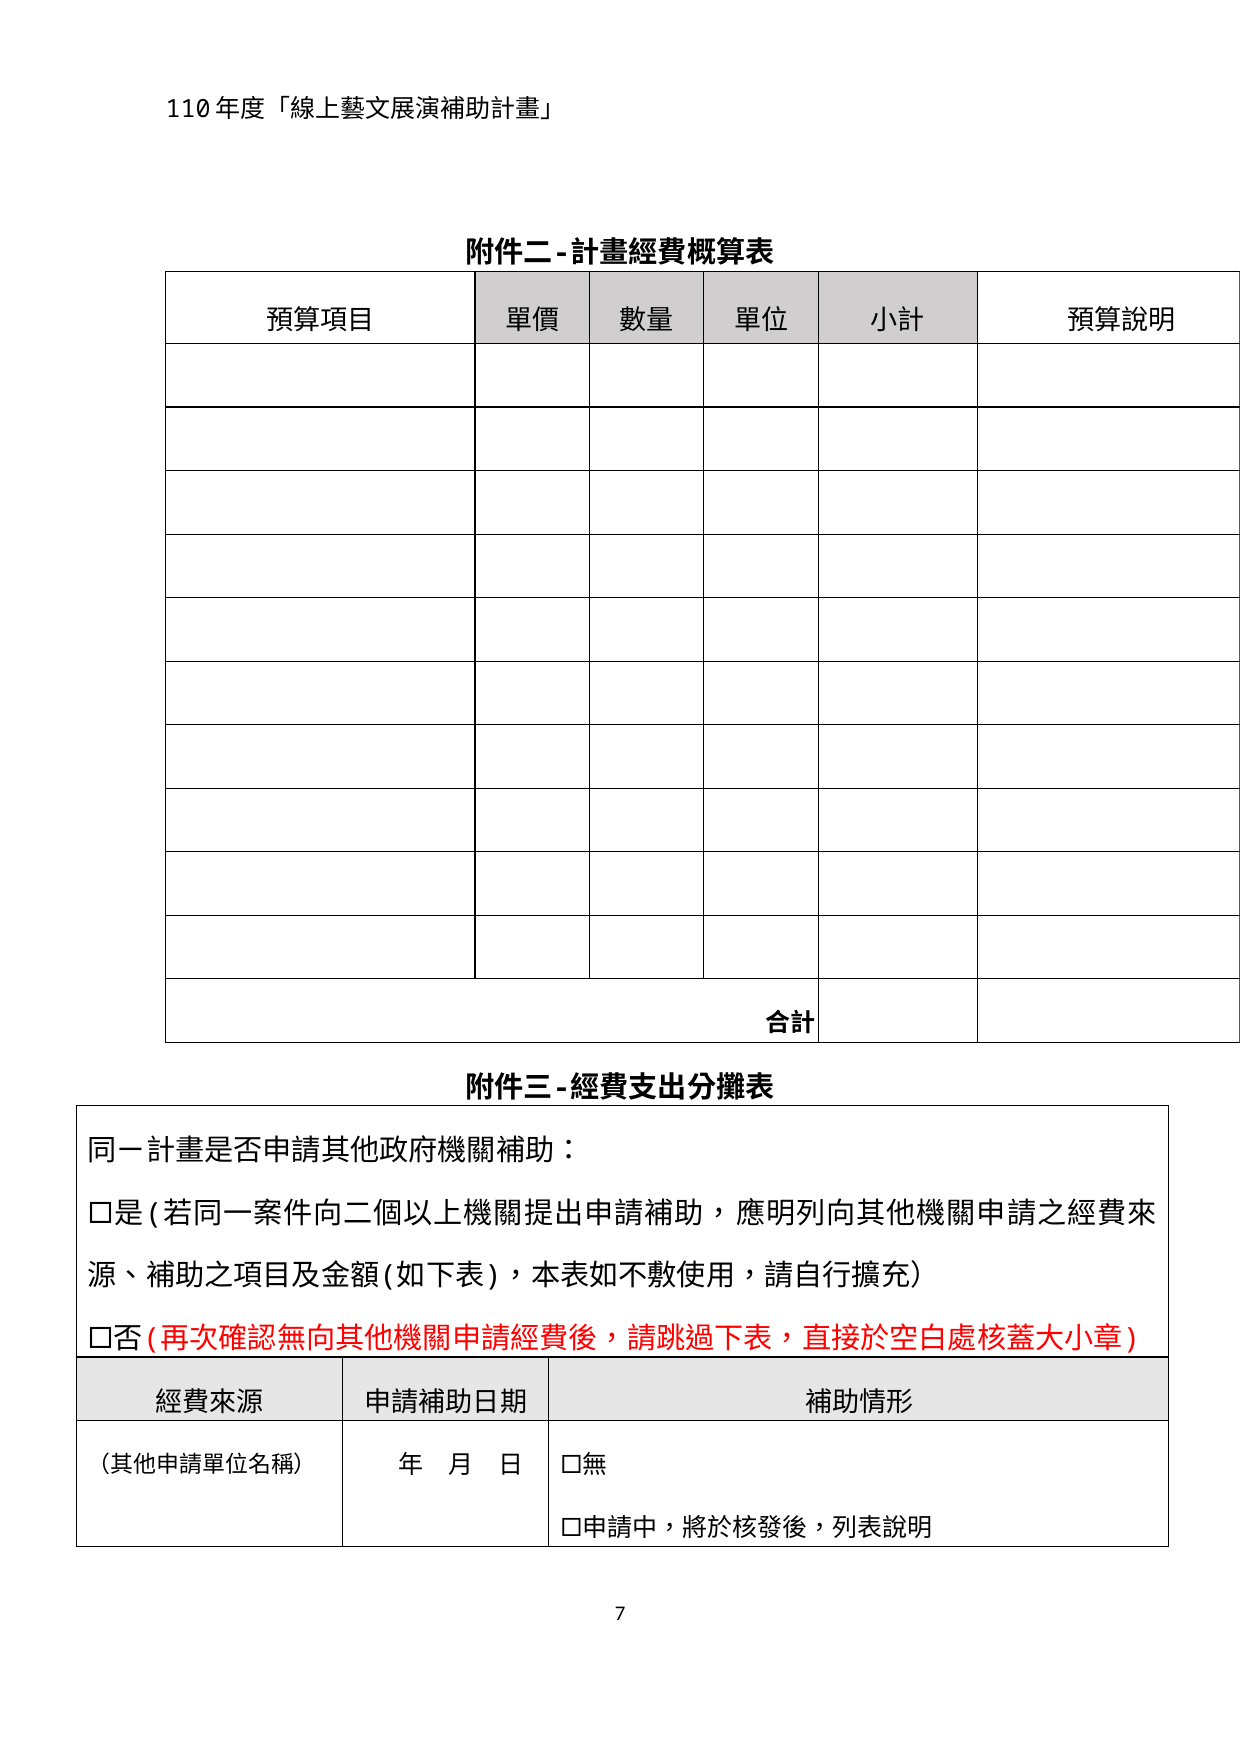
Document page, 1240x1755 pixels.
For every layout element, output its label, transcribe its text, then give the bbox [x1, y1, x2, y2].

table_header 小計 [819, 272, 977, 343]
table_cell [819, 789, 977, 851]
table_cell 合計 [166, 979, 818, 1042]
table_cell 年 月 日 [343, 1421, 548, 1546]
table_cell [704, 598, 818, 661]
table_cell [819, 979, 977, 1042]
table_cell [978, 662, 1239, 724]
table_cell [978, 535, 1239, 597]
table_cell [166, 916, 474, 978]
table_header 預算項目 [166, 272, 474, 343]
table_header 預算說明 [978, 272, 1239, 343]
table_header 數量 [590, 272, 703, 343]
table_cell [978, 852, 1239, 915]
table_cell [476, 598, 589, 661]
table_cell [704, 725, 818, 788]
table_cell [978, 979, 1239, 1042]
table_cell [590, 789, 703, 851]
table_cell [819, 408, 977, 470]
table_cell [819, 852, 977, 915]
table_cell [704, 535, 818, 597]
table_cell [704, 852, 818, 915]
table_cell [704, 344, 818, 406]
table_cell [704, 916, 818, 978]
table_cell [819, 725, 977, 788]
table_cell [819, 471, 977, 533]
text 附件三-經費支出分攤表 [165, 1043, 1074, 1105]
table_cell [978, 408, 1239, 470]
table_cell [476, 535, 589, 597]
table_cell [166, 408, 474, 470]
table_header 單價 [476, 272, 589, 343]
table_cell 補助情形 [549, 1358, 1168, 1420]
table_cell [978, 916, 1239, 978]
table_cell [166, 852, 474, 915]
table_cell [978, 725, 1239, 788]
table_cell [590, 852, 703, 915]
table_cell [476, 662, 589, 724]
table_cell [476, 852, 589, 915]
table_cell [819, 535, 977, 597]
table_cell [476, 916, 589, 978]
table_cell [590, 916, 703, 978]
table_cell [166, 471, 474, 533]
table_cell [704, 789, 818, 851]
table_cell [819, 662, 977, 724]
table_header 同ㄧ計畫是否申請其他政府機關補助： 是(若同一案件向二個以上機關提出申請補助，應明列向其他機關申請之經費來源、補助之項目及金額(如下表)，本表如不敷使用，請自行擴充） 否(再次確認無向其他機關申請經費後，請跳過下表，直接於空白處核蓋大小章) [77, 1106, 1168, 1356]
table_cell [166, 789, 474, 851]
table_cell [590, 598, 703, 661]
table_cell [590, 408, 703, 470]
table_cell [590, 471, 703, 533]
table_cell [166, 662, 474, 724]
table_cell 經費來源 [77, 1358, 342, 1420]
table_cell [476, 471, 589, 533]
table_cell [590, 725, 703, 788]
table_cell [819, 916, 977, 978]
table_cell [590, 344, 703, 406]
table_cell [590, 662, 703, 724]
table_cell [704, 471, 818, 533]
table_cell [166, 535, 474, 597]
table_cell [704, 662, 818, 724]
table_cell [819, 344, 977, 406]
text 附件二-計畫經費概算表 [165, 209, 1074, 271]
table_header 單位 [704, 272, 818, 343]
table_cell [166, 344, 474, 406]
table_cell [476, 408, 589, 470]
table_cell [590, 535, 703, 597]
table_cell [978, 598, 1239, 661]
table_cell [978, 789, 1239, 851]
table_cell 無 申請中，將於核發後，列表說明 [549, 1421, 1168, 1546]
table_cell [704, 408, 818, 470]
table_cell 申請補助日期 [343, 1358, 548, 1420]
table_cell [476, 344, 589, 406]
table_cell [476, 725, 589, 788]
table_cell [978, 471, 1239, 533]
table_cell [166, 598, 474, 661]
table_cell [476, 789, 589, 851]
table_cell （其他申請單位名稱） [77, 1421, 342, 1546]
table_cell [166, 725, 474, 788]
table_cell [819, 598, 977, 661]
table_cell [978, 344, 1239, 406]
